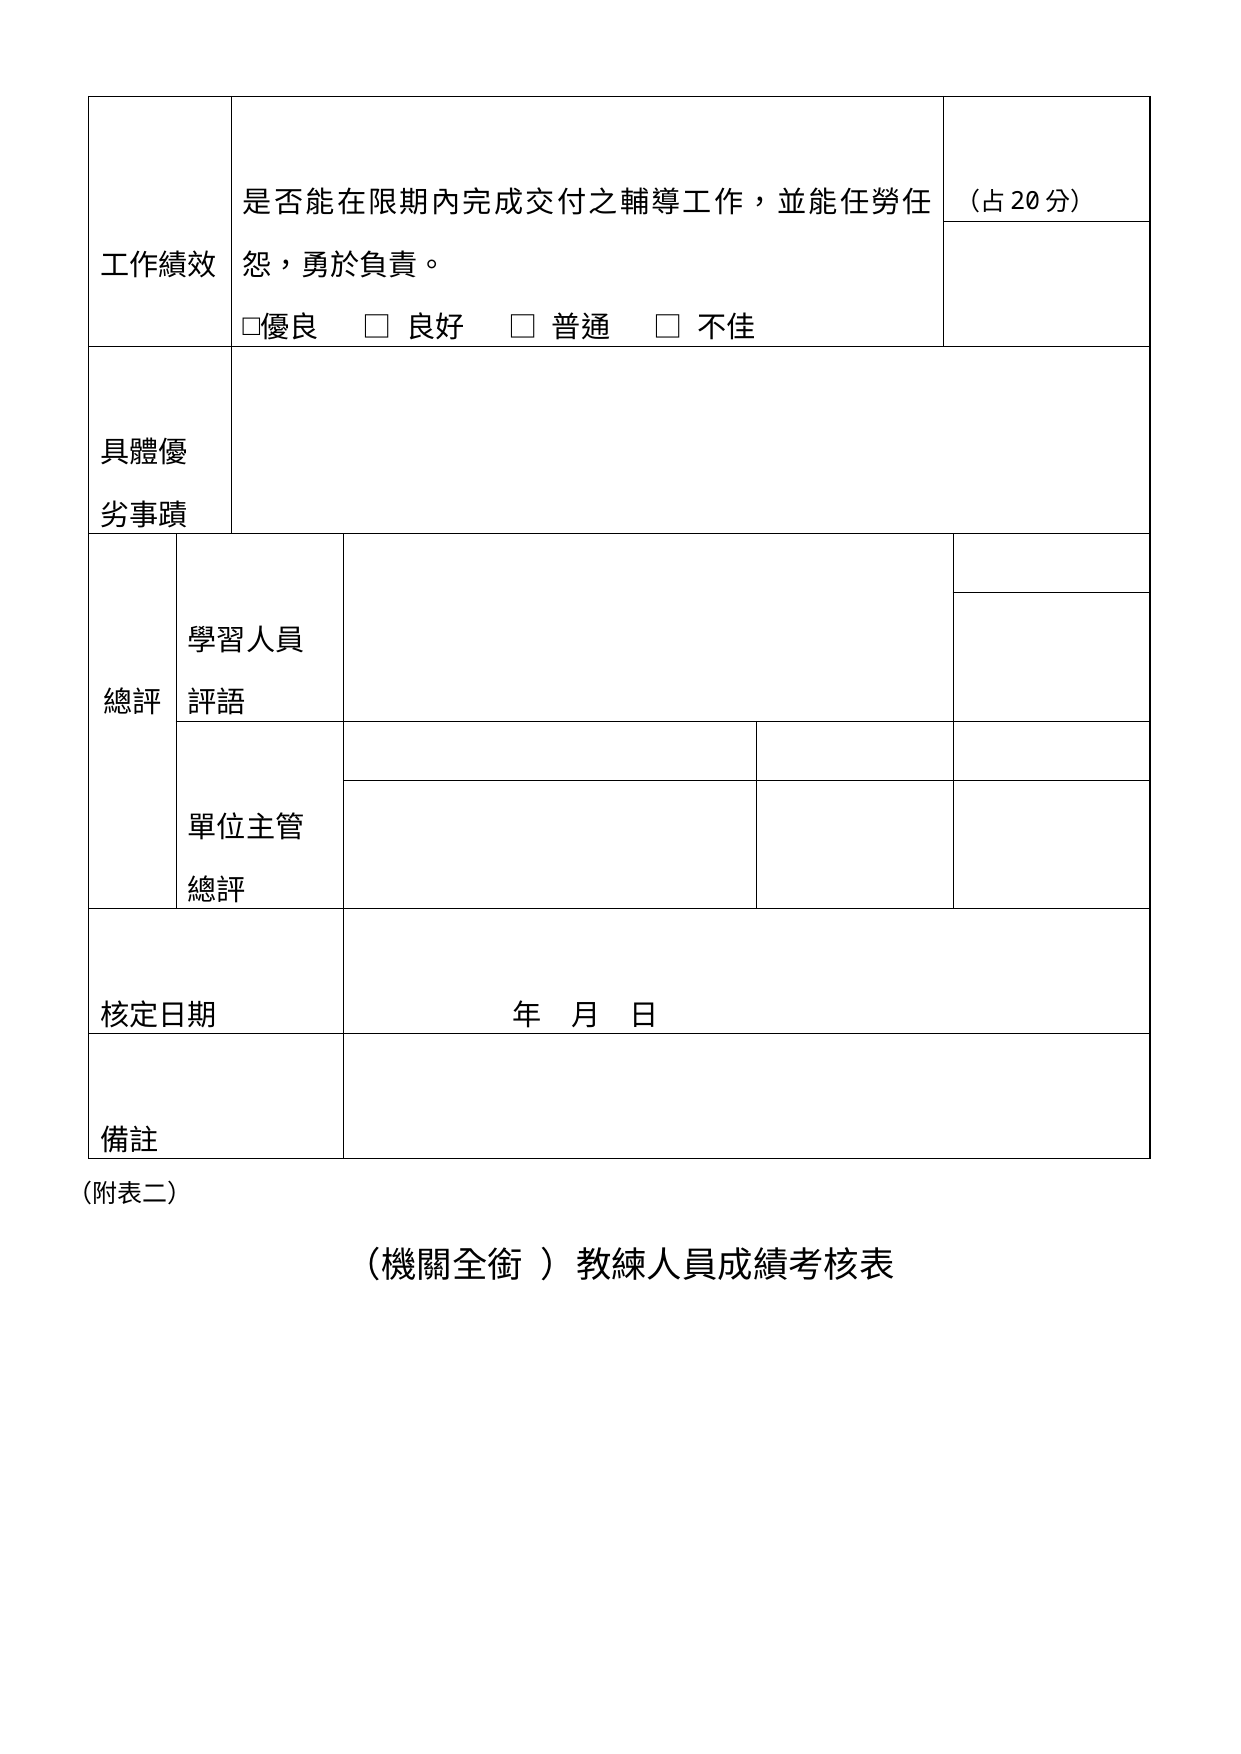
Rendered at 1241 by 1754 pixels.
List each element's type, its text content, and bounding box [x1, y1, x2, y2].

table_cell 工作績效 [89, 97, 231, 346]
table_cell [232, 347, 1149, 533]
table_cell 簽章 [954, 534, 1149, 592]
text [53, 1166, 218, 1219]
table_cell 具體優 劣事蹟 [89, 347, 231, 533]
table_cell （占20分） [944, 97, 1149, 221]
table_cell [954, 593, 1149, 721]
table_cell [954, 781, 1149, 908]
table_cell 評語 [344, 722, 756, 780]
table_cell 是否能在限期內完成交付之輔導工作，並能任勞任怨，勇於負責。 □優良 □ 良好 □ 普通 □ 不佳 [232, 97, 943, 346]
table_cell [344, 1034, 1149, 1158]
table_cell 核定日期 [89, 909, 343, 1033]
text （機關全銜 ）教練人員成績考核表 [89, 1221, 1152, 1283]
table_cell 備註 [89, 1034, 343, 1158]
table_cell [344, 781, 756, 908]
table_cell 學習人員評語 [177, 534, 343, 721]
table_cell 年 月 日 [344, 909, 1149, 1033]
table_cell [944, 222, 1149, 346]
table_cell [757, 781, 953, 908]
table_cell 考評總分 [757, 722, 953, 780]
table_cell 簽章 [954, 722, 1149, 780]
table_cell [344, 534, 953, 721]
text （附表二） [68, 1173, 203, 1210]
table_cell 總評 [89, 534, 176, 908]
table_cell 單位主管總評 [177, 722, 343, 908]
